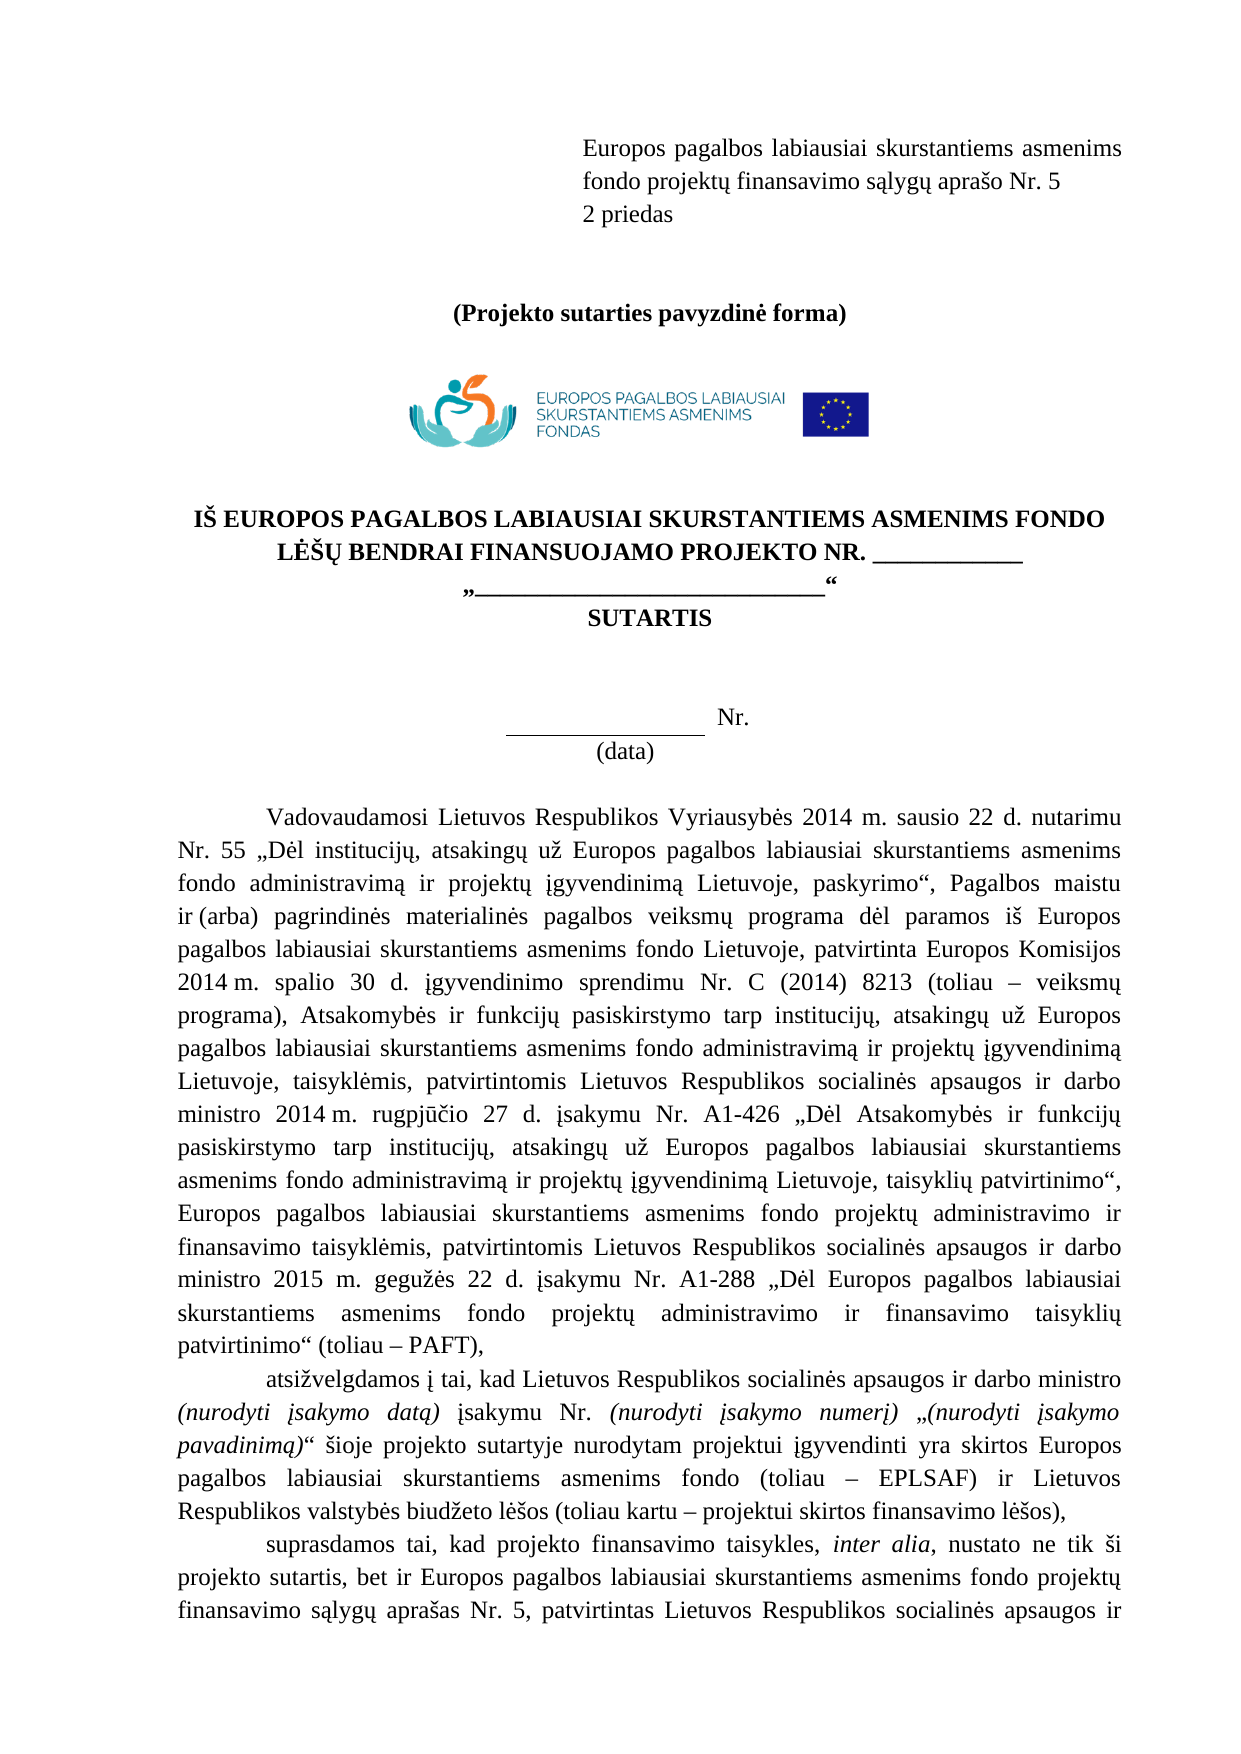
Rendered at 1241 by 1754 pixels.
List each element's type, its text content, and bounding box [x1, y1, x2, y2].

table_header [506, 702, 705, 735]
text atsižvelgdamos į tai, kad Lietuvos Respublikos socialinės apsaugos ir darbo ministro (nurodyti įsakymo datą) įsakymu Nr. (nurodyti įsakymo numerį) „(nurodyti įsakymo pavadinimą)“ šioje projekto sutartyje nurodytam projektui įgyvendinti yra skirtos Europos pagalbos labiausiai skurstantiems asmenims fondo (toliau – EPLSAF) ir Lietuvos Respublikos valstybės biudžeto lėšos (toliau kartu – projektui skirtos finansavimo lėšos), [177, 1364, 1122, 1524]
text suprasdamos tai, kad projekto finansavimo taisykles, inter alia, nustato ne tik ši projekto sutartis, bet ir Europos pagalbos labiausiai skurstantiems asmenims fondo projektų finansavimo sąlygų aprašas Nr. 5, patvirtintas Lietuvos Respublikos socialinės apsaugos ir [177, 1529, 1122, 1623]
text Vadovaudamosi Lietuvos Respublikos Vyriausybės 2014 m. sausio 22 d. nutarimu Nr. 55 „Dėl institucijų, atsakingų už Europos pagalbos labiausiai skurstantiems asmenims fondo administravimą ir projektų įgyvendinimą Lietuvoje, paskyrimo“, Pagalbos maistu ir (arba) pagrindinės materialinės pagalbos veiksmų programa dėl paramos iš Europos pagalbos labiausiai skurstantiems asmenims fondo Lietuvoje, patvirtinta Europos Komisijos 2014 m. spalio 30 d. įgyvendinimo sprendimu Nr. C (2014) 8213 (toliau – veiksmų programa), Atsakomybės ir funkcijų pasiskirstymo tarp institucijų, atsakingų už Europos pagalbos labiausiai skurstantiems asmenims fondo administravimą ir projektų įgyvendinimą Lietuvoje, taisyklėmis, patvirtintomis Lietuvos Respublikos socialinės apsaugos ir darbo ministro 2014 m. rugpjūčio 27 d. įsakymu Nr. A1-426 „Dėl Atsakomybės ir funkcijų pasiskirstymo tarp institucijų, atsakingų už Europos pagalbos labiausiai skurstantiems asmenims fondo administravimą ir projektų įgyvendinimą Lietuvoje, taisyklių patvirtinimo“, Europos pagalbos labiausiai skurstantiems asmenims fondo projektų administravimo ir finansavimo taisyklėmis, patvirtintomis Lietuvos Respublikos socialinės apsaugos ir darbo ministro 2015 m. gegužės 22 d. įsakymu Nr. A1-288 „Dėl Europos pagalbos labiausiai skurstantiems asmenims fondo projektų administravimo ir finansavimo taisyklių patvirtinimo“ (toliau – PAFT), [177, 802, 1122, 1359]
table_cell [761, 735, 1089, 769]
text Europos pagalbos labiausiai skurstantiems asmenims fondo projektų finansavimo sąlygų aprašo Nr. 5 [582, 133, 1122, 195]
text SUTARTIS [177, 603, 1122, 632]
text „____________________________“ [177, 570, 1122, 599]
table_cell [705, 735, 761, 769]
table_header [761, 702, 1089, 735]
text (Projekto sutarties pavyzdinė forma) [177, 298, 1122, 327]
table_cell (data) [506, 736, 705, 769]
table_header Nr. [705, 702, 761, 735]
text 2 priedas [582, 199, 1122, 228]
text IŠ EUROPOS PAGALBOS LABIAUSIAI SKURSTANTIEMS ASMENIMS FONDO LĖŠŲ BENDRAI FINANSUOJAMO PROJEKTO NR. ____________ [177, 504, 1122, 566]
